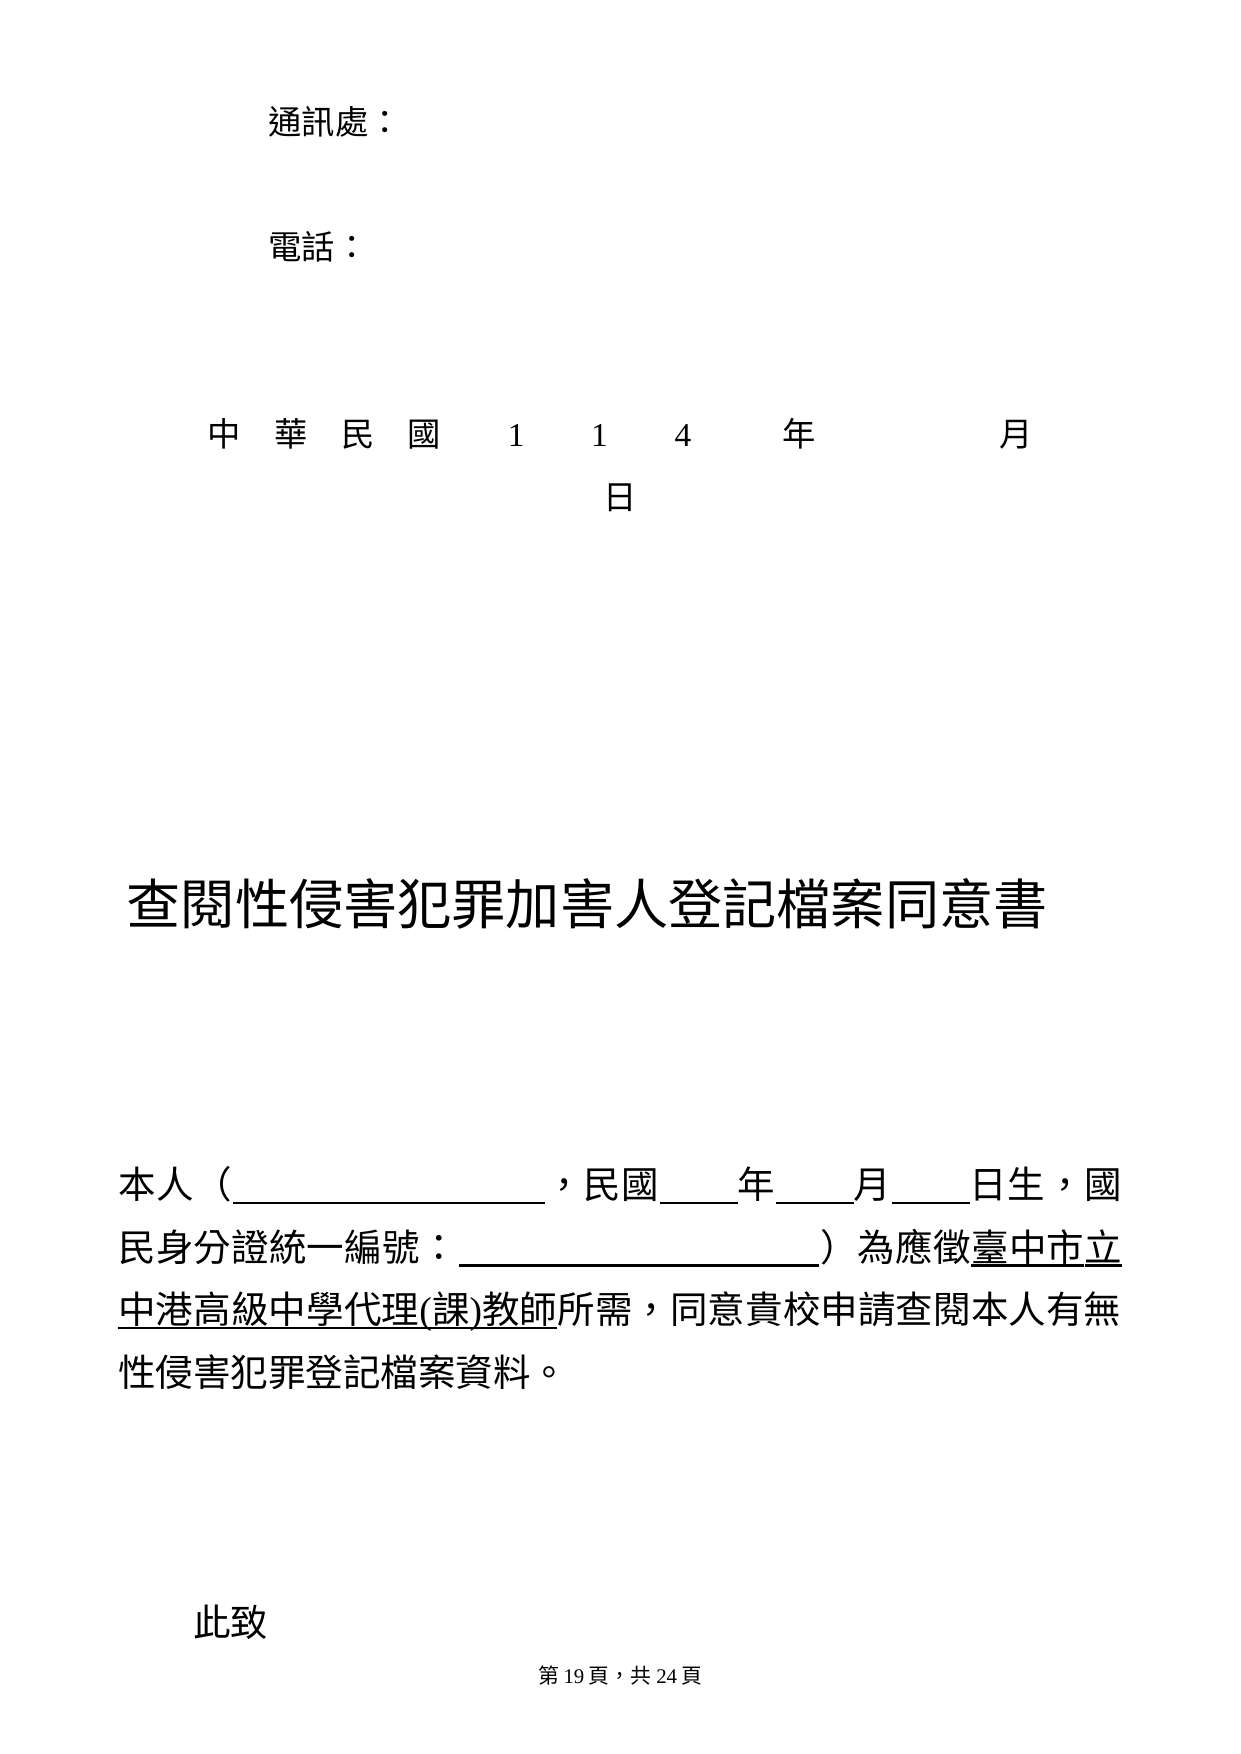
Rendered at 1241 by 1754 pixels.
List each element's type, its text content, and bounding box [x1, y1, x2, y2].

text 中 華 民 國 114 年 月 日 [118, 391, 1122, 516]
text 電話： [118, 203, 1122, 266]
text 本人（ ，民國 年 月 日生，國民身分證統一編號： ）為應徵臺中市立中港高級中學代理(課)教師所需，同意貴校申請查閱本人有無性侵害犯罪登記檔案資料。 [118, 1141, 1122, 1391]
text 此致 [118, 1578, 1122, 1641]
text 查閱性侵害犯罪加害人登記檔案同意書 [118, 828, 1138, 953]
text 通訊處： [118, 78, 1122, 141]
